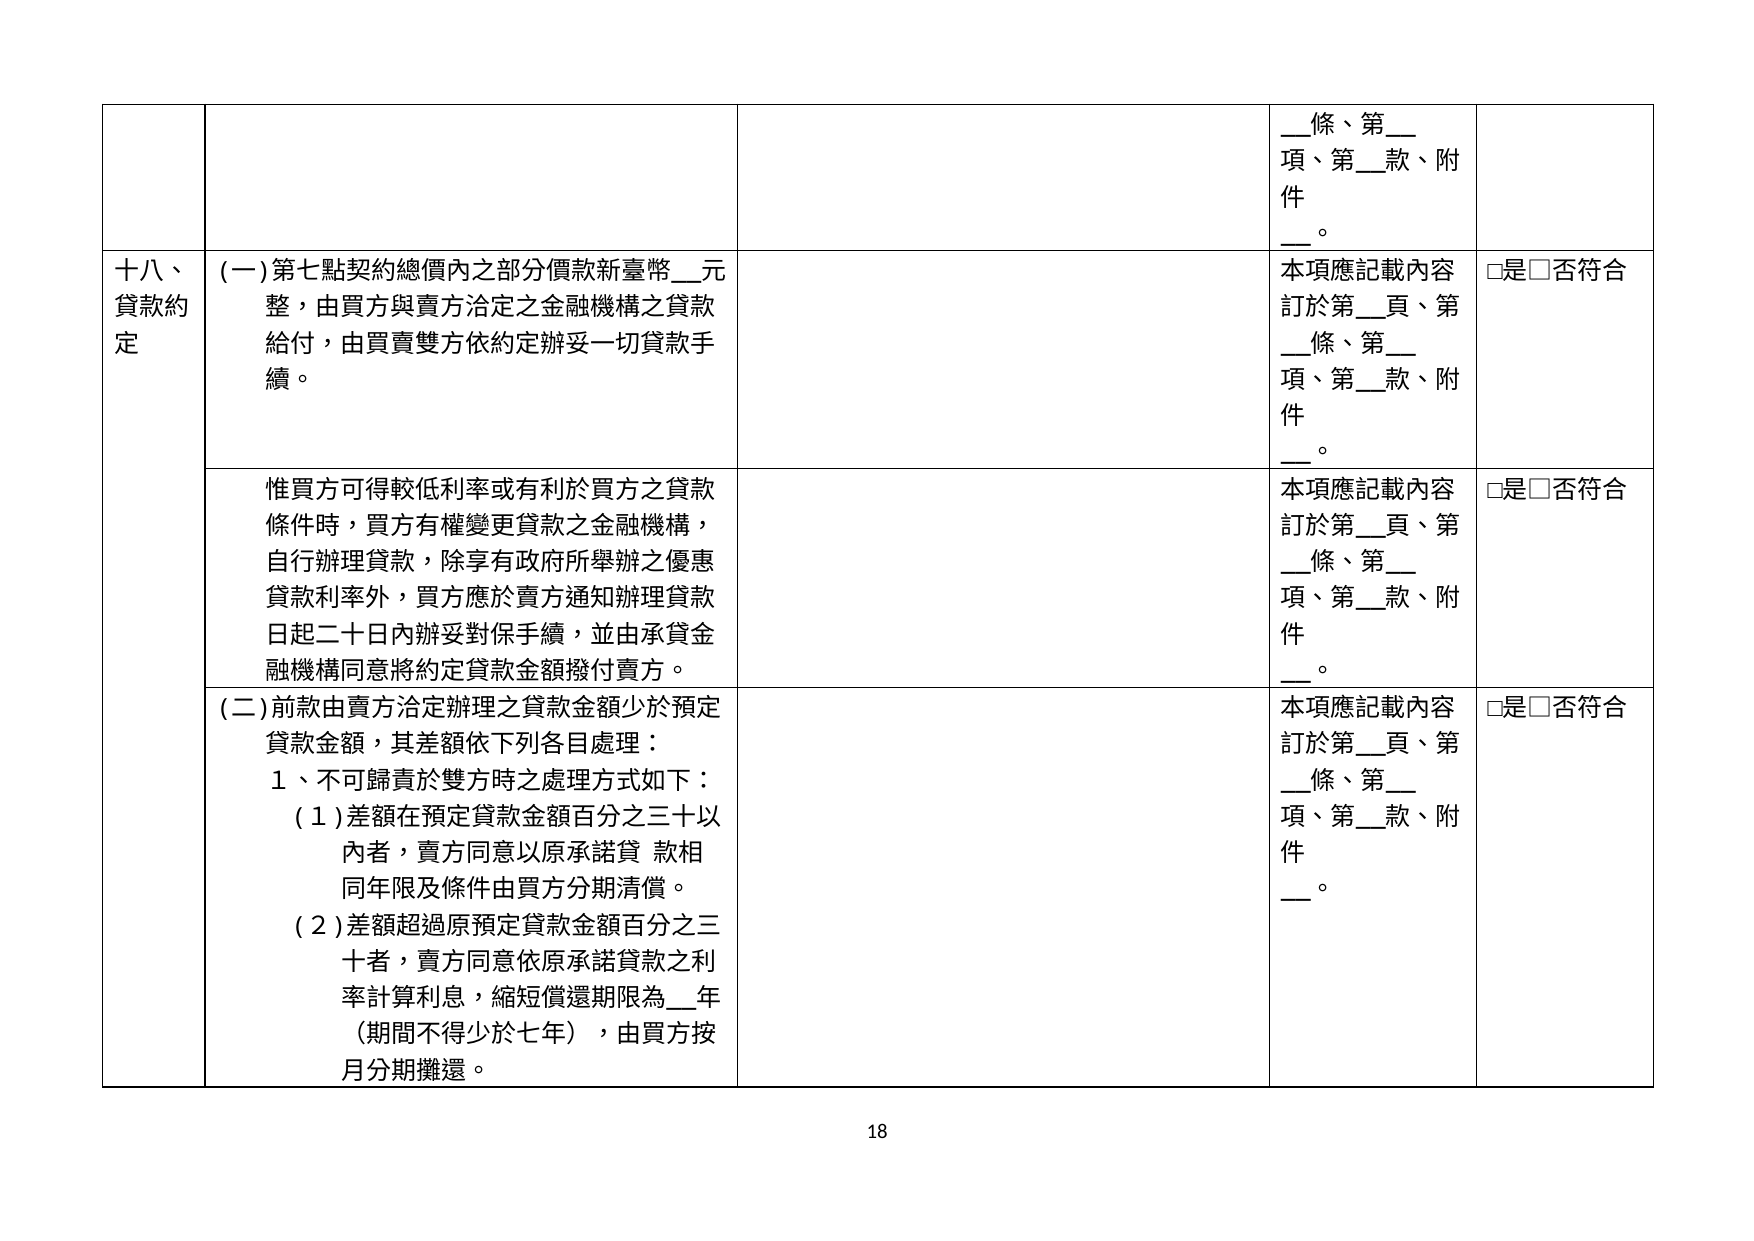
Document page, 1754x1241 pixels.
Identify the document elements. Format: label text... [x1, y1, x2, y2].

table_cell [738, 469, 1269, 687]
table_cell [738, 251, 1269, 468]
table_cell __條、第__項、第__款、附件 __。 [1270, 105, 1476, 249]
table_cell 本項應記載內容訂於第__頁、第__條、第__項、第__款、附件 __。 [1270, 251, 1476, 468]
table_cell 十八、貸款約定 [103, 251, 204, 1086]
table_cell (一)第七點契約總價內之部分價款新臺幣__元整，由買方與賣方洽定之金融機構之貸款給付，由買賣雙方依約定辦妥一切貸款手續。 [206, 251, 737, 468]
table_cell □是□否符合 [1477, 251, 1653, 468]
table_cell 惟買方可得較低利率或有利於買方之貸款條件時，買方有權變更貸款之金融機構，自行辦理貸款，除享有政府所舉辦之優惠貸款利率外，買方應於賣方通知辦理貸款日起二十日內辦妥對保手續，並由承貸金融機構同意將約定貸款金額撥付賣方。 [206, 469, 737, 687]
table_cell [738, 105, 1269, 249]
table_cell [738, 688, 1269, 1086]
table_cell [103, 105, 204, 249]
table_cell □是□否符合 [1477, 469, 1653, 687]
table_cell [206, 105, 737, 249]
table_cell □是□否符合 [1477, 688, 1653, 1086]
table_cell [1477, 105, 1653, 249]
table_cell (二)前款由賣方洽定辦理之貸款金額少於預定貸款金額，其差額依下列各目處理： １、不可歸責於雙方時之處理方式如下： (１)差額在預定貸款金額百分之三十以內者，賣方同意以原承諾貸 款相同年限及條件由買方分期清償。 (２)差額超過原預定貸款金額百分之三十者，賣方同意依原承諾貸款之利率計算利息，縮短償還期限為__年（期間不得少於七年），由買方按月分期攤還。 [206, 688, 737, 1086]
table_cell 本項應記載內容訂於第__頁、第__條、第__項、第__款、附件 __。 [1270, 469, 1476, 687]
table_cell 本項應記載內容訂於第__頁、第__條、第__項、第__款、附件 __。 [1270, 688, 1476, 1086]
